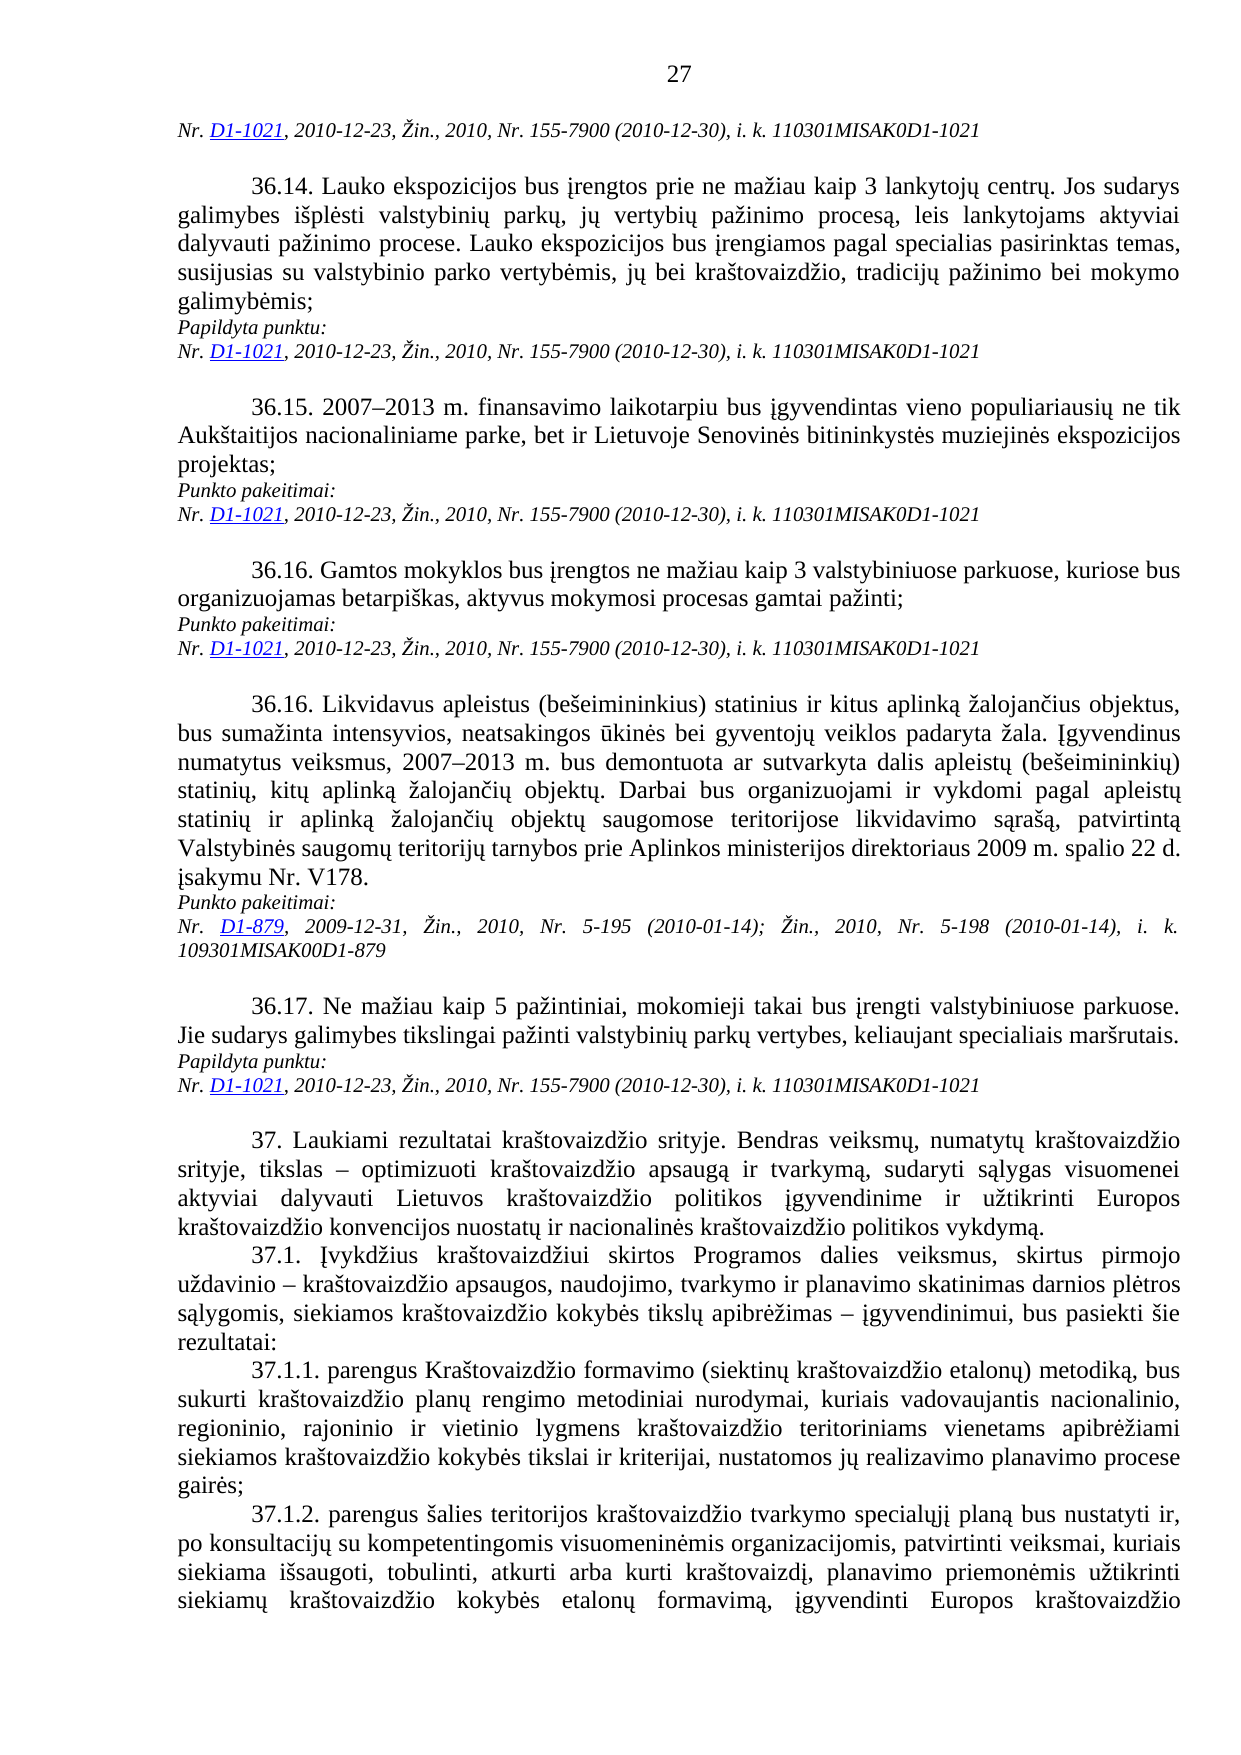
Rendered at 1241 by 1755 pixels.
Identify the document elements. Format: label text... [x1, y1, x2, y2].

text Nr. D1-1021, 2010-12-23, Žin., 2010, Nr. 155-7900 (2010-12-30), i. k. 110301MISAK0D1-1021 [177, 339, 1181, 363]
text 37. Laukiami rezultatai kraštovaizdžio srityje. Bendras veiksmų, numatytų kraštovaizdžio srityje, tikslas – optimizuoti kraštovaizdžio apsaugą ir tvarkymą, sudaryti sąlygas visuomenei aktyviai dalyvauti Lietuvos kraštovaizdžio politikos įgyvendinime ir užtikrinti Europos kraštovaizdžio konvencijos nuostatų ir nacionalinės kraštovaizdžio politikos vykdymą. [177, 1126, 1181, 1241]
text 36.16. Gamtos mokyklos bus įrengtos ne mažiau kaip 3 valstybiniuose parkuose, kuriose bus organizuojamas betarpiškas, aktyvus mokymosi procesas gamtai pažinti; [177, 555, 1181, 612]
text Punkto pakeitimai: [177, 478, 1181, 502]
text Nr. D1-1021, 2010-12-23, Žin., 2010, Nr. 155-7900 (2010-12-30), i. k. 110301MISAK0D1-1021 [177, 502, 1181, 526]
text Nr. D1-1021, 2010-12-23, Žin., 2010, Nr. 155-7900 (2010-12-30), i. k. 110301MISAK0D1-1021 [177, 636, 1181, 660]
text 37.1. Įvykdžius kraštovaizdžiui skirtos Programos dalies veiksmus, skirtus pirmojo uždavinio – kraštovaizdžio apsaugos, naudojimo, tvarkymo ir planavimo skatinimas darnios plėtros sąlygomis, siekiamos kraštovaizdžio kokybės tikslų apibrėžimas – įgyvendinimui, bus pasiekti šie rezultatai: [177, 1241, 1181, 1356]
text Papildyta punktu: [177, 315, 1181, 339]
text 36.15. 2007–2013 m. finansavimo laikotarpiu bus įgyvendintas vieno populiariausių ne tik Aukštaitijos nacionaliniame parke, bet ir Lietuvoje Senovinės bitininkystės muziejinės ekspozicijos projektas; [177, 392, 1181, 478]
text 36.14. Lauko ekspozicijos bus įrengtos prie ne mažiau kaip 3 lankytojų centrų. Jos sudarys galimybes išplėsti valstybinių parkų, jų vertybių pažinimo procesą, leis lankytojams aktyviai dalyvauti pažinimo procese. Lauko ekspozicijos bus įrengiamos pagal specialias pasirinktas temas, susijusias su valstybinio parko vertybėmis, jų bei kraštovaizdžio, tradicijų pažinimo bei mokymo galimybėmis; [177, 171, 1181, 315]
text Nr. D1-1021, 2010-12-23, Žin., 2010, Nr. 155-7900 (2010-12-30), i. k. 110301MISAK0D1-1021 [177, 118, 1181, 142]
text Papildyta punktu: [177, 1049, 1181, 1073]
text 37.1.1. parengus Kraštovaizdžio formavimo (siektinų kraštovaizdžio etalonų) metodiką, bus sukurti kraštovaizdžio planų rengimo metodiniai nurodymai, kuriais vadovaujantis nacionalinio, regioninio, rajoninio ir vietinio lygmens kraštovaizdžio teritoriniams vienetams apibrėžiami siekiamos kraštovaizdžio kokybės tikslai ir kriterijai, nustatomos jų realizavimo planavimo procese gairės; [177, 1356, 1181, 1499]
text Nr. D1-879, 2009-12-31, Žin., 2010, Nr. 5-195 (2010-01-14); Žin., 2010, Nr. 5-198 (2010-01-14), i. k. 109301MISAK00D1-879 [177, 914, 1181, 962]
text Punkto pakeitimai: [177, 890, 1181, 914]
text Punkto pakeitimai: [177, 612, 1181, 636]
text 36.16. Likvidavus apleistus (bešeimininkius) statinius ir kitus aplinką žalojančius objektus, bus sumažinta intensyvios, neatsakingos ūkinės bei gyventojų veiklos padaryta žala. Įgyvendinus numatytus veiksmus, 2007–2013 m. bus demontuota ar sutvarkyta dalis apleistų (bešeimininkių) statinių, kitų aplinką žalojančių objektų. Darbai bus organizuojami ir vykdomi pagal apleistų statinių ir aplinką žalojančių objektų saugomose teritorijose likvidavimo sąrašą, patvirtintą Valstybinės saugomų teritorijų tarnybos prie Aplinkos ministerijos direktoriaus 2009 m. spalio 22 d. įsakymu Nr. V178. [177, 689, 1181, 890]
text 36.17. Ne mažiau kaip 5 pažintiniai, mokomieji takai bus įrengti valstybiniuose parkuose. Jie sudarys galimybes tikslingai pažinti valstybinių parkų vertybes, keliaujant specialiais maršrutais. [177, 991, 1181, 1049]
text 37.1.2. parengus šalies teritorijos kraštovaizdžio tvarkymo specialųjį planą bus nustatyti ir, po konsultacijų su kompetentingomis visuomeninėmis organizacijomis, patvirtinti veiksmai, kuriais siekiama išsaugoti, tobulinti, atkurti arba kurti kraštovaizdį, planavimo priemonėmis užtikrinti siekiamų kraštovaizdžio kokybės etalonų formavimą, įgyvendinti Europos kraštovaizdžio [177, 1499, 1181, 1614]
text Nr. D1-1021, 2010-12-23, Žin., 2010, Nr. 155-7900 (2010-12-30), i. k. 110301MISAK0D1-1021 [177, 1073, 1181, 1097]
